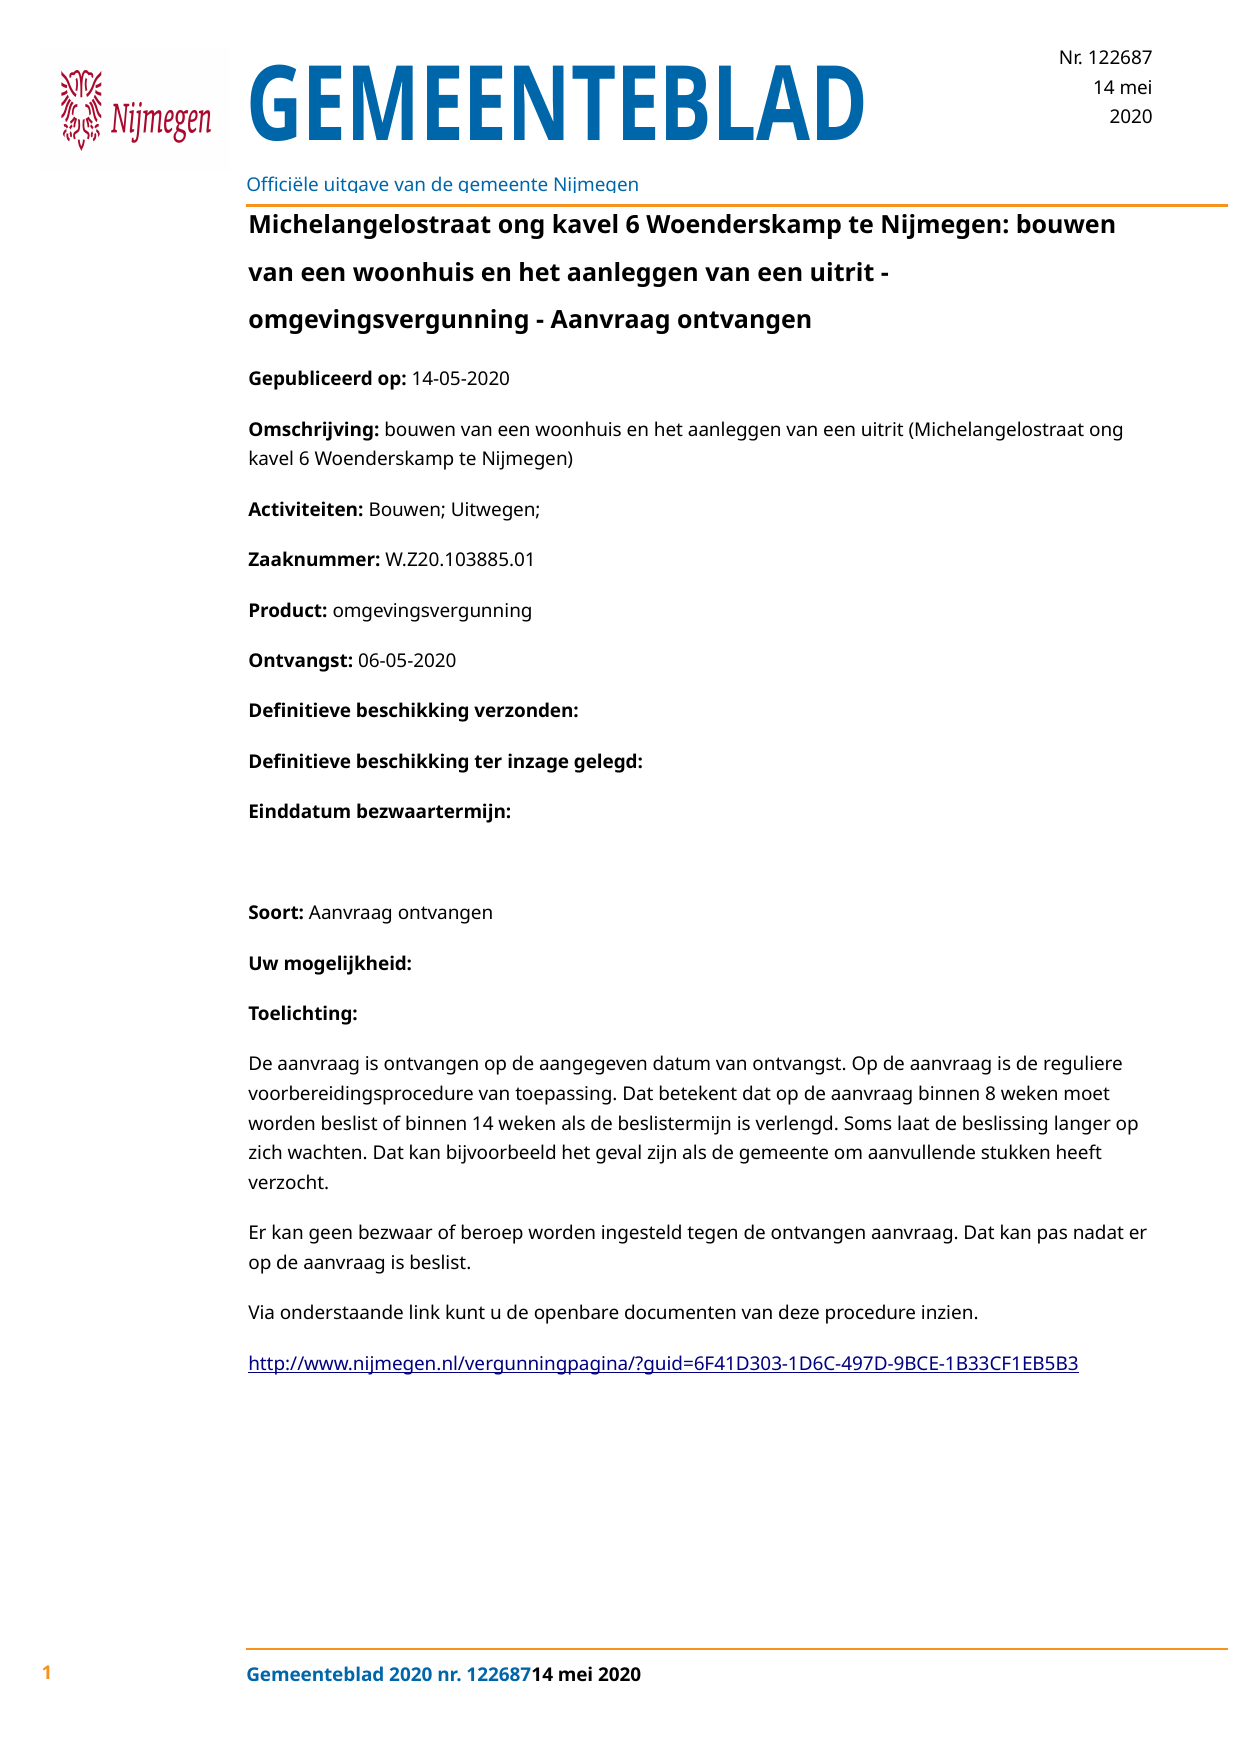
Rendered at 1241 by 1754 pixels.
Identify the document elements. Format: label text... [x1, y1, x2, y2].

text Activiteiten: Bouwen; Uitwegen; [248, 496, 1152, 522]
text De aanvraag is ontvangen op de aangegeven datum van ontvangst. Op de aanvraag is de reguliere voorbereidingsprocedure van toepassing. Dat betekent dat op de aanvraag binnen 8 weken moet worden beslist of binnen 14 weken als de beslistermijn is verlengd. Soms laat de beslissing langer op zich wachten. Dat kan bijvoorbeeld het geval zijn als de gemeente om aanvullende stukken heeft verzocht. [248, 1051, 1152, 1194]
text Omschrijving: bouwen van een woonhuis en het aanleggen van een uitrit (Michelangelostraat ong kavel 6 Woenderskamp te Nijmegen) [248, 416, 1152, 471]
text Michelangelostraat ong kavel 6 Woenderskamp te Nijmegen: bouwen van een woonhuis en het aanleggen van een uitrit - omgevingsvergunning - Aanvraag ontvangen [248, 207, 1152, 336]
text Ontvangst: 06-05-2020 [248, 647, 1152, 673]
text Er kan geen bezwaar of beroep worden ingesteld tegen de ontvangen aanvraag. Dat kan pas nadat er op de aanvraag is beslist. [248, 1219, 1152, 1274]
text Via onderstaande link kunt u de openbare documenten van deze procedure inzien. [248, 1299, 1152, 1325]
text Gepubliceerd op: 14-05-2020 [248, 366, 1152, 391]
text Toelichting: [248, 1000, 1152, 1026]
picture [41, 47, 231, 172]
text Product: omgevingsvergunning [248, 597, 1152, 622]
text Zaaknummer: W.Z20.103885.01 [248, 546, 1152, 572]
text http://www.nijmegen.nl/vergunningpagina/?guid=6F41D303-1D6C-497D-9BCE-1B33CF1EB5B3 [248, 1350, 1152, 1375]
text Definitieve beschikking verzonden: [248, 698, 1152, 723]
text Einddatum bezwaartermijn: [248, 798, 1152, 824]
text Soort: Aanvraag ontvangen [248, 899, 1152, 925]
text Definitieve beschikking ter inzage gelegd: [248, 748, 1152, 774]
text Uw mogelijkheid: [248, 950, 1152, 975]
